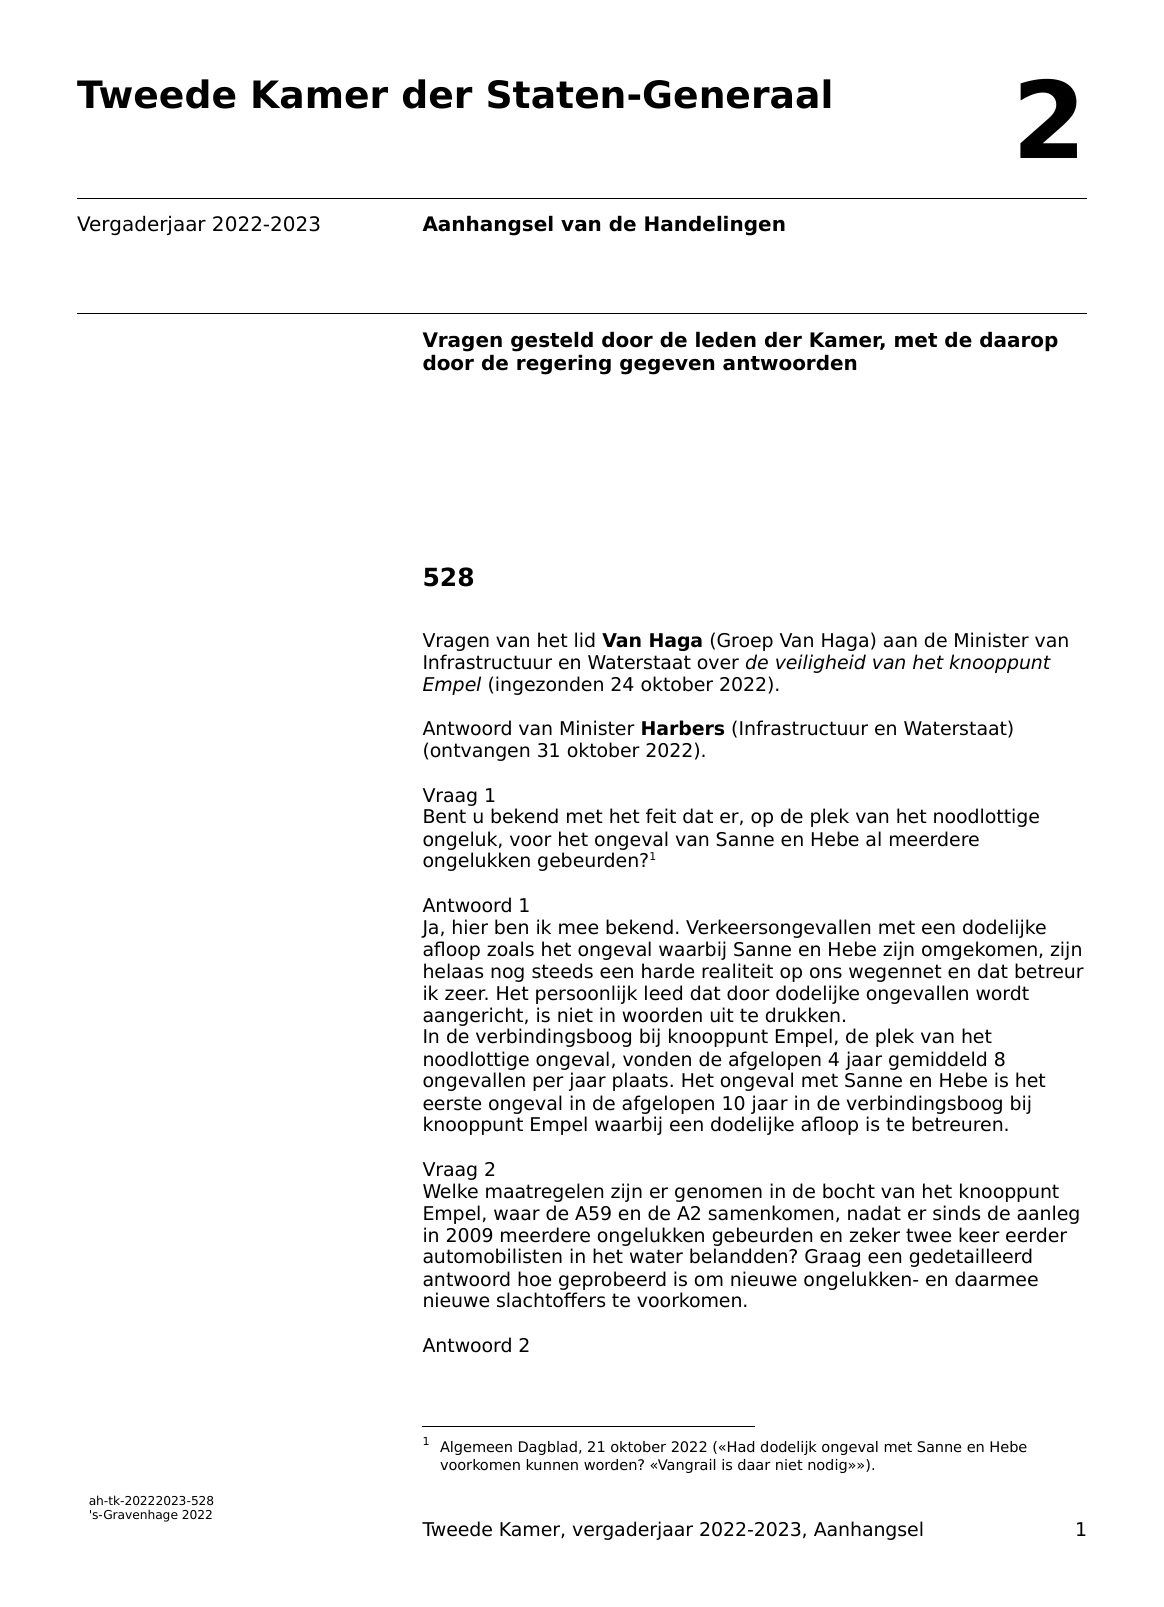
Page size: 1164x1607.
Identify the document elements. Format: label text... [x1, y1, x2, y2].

text Vragen van het lid Van Haga (Groep Van Haga) aan de Minister van Infrastructuur en Waterstaat over de veiligheid van het knooppunt Empel (ingezonden 24 oktober 2022). [422, 630, 1087, 696]
table_cell [77, 314, 422, 375]
text Antwoord 2 [422, 1334, 1087, 1357]
table_cell Vragen gesteld door de leden der Kamer, met de daarop door de regering gegeven antwoorden [422, 314, 1087, 375]
text Antwoord van Minister Harbers (Infrastructuur en Waterstaat) (ontvangen 31 oktober 2022). [422, 718, 1087, 762]
text Ja, hier ben ik mee bekend. Verkeersongevallen met een dodelijke afloop zoals het ongeval waarbij Sanne en Hebe zijn omgekomen, zijn helaas nog steeds een harde realiteit op ons wegennet en dat betreur ik zeer. Het persoonlijk leed dat door dodelijke ongevallen wordt aangericht, is niet in woorden uit te drukken. [422, 917, 1087, 1026]
table_cell Aanhangsel van de Handelingen [422, 199, 1087, 313]
text 528 [422, 563, 1087, 592]
text Antwoord 1 [422, 894, 1087, 917]
text Bent u bekend met het feit dat er, op de plek van het noodlottige ongeluk, voor het ongeval van Sanne en Hebe al meerdere ongelukken gebeurden? [422, 806, 1087, 872]
table_cell Vergaderjaar 2022-2023 [77, 199, 422, 313]
table_header Tweede Kamer der Staten-Generaal [77, 59, 886, 198]
table_header 2 [886, 59, 1087, 198]
text 's-Gravenhage 2022 [88, 1508, 323, 1522]
text Algemeen Dagblad, 21 oktober 2022 («Had dodelijk ongeval met Sanne en Hebe voorkomen kunnen worden? «Vangrail is daar niet nodig»»). [422, 1435, 1087, 1474]
text Vraag 1 [422, 784, 1087, 806]
text Vraag 2 [422, 1158, 1087, 1181]
text In de verbindingsboog bij knooppunt Empel, de plek van het noodlottige ongeval, vonden de afgelopen 4 jaar gemiddeld 8 ongevallen per jaar plaats. Het ongeval met Sanne en Hebe is het eerste ongeval in de afgelopen 10 jaar in de verbindingsboog bij knooppunt Empel waarbij een dodelijke afloop is te betreuren. [422, 1026, 1087, 1136]
text ah-tk-20222023-528 [88, 1494, 323, 1508]
text Welke maatregelen zijn er genomen in de bocht van het knooppunt Empel, waar de A59 en de A2 samenkomen, nadat er sinds de aanleg in 2009 meerdere ongelukken gebeurden en zeker twee keer eerder automobilisten in het water belandden? Graag een gedetailleerd antwoord hoe geprobeerd is om nieuwe ongelukken- en daarmee nieuwe slachtoffers te voorkomen. [422, 1181, 1087, 1312]
